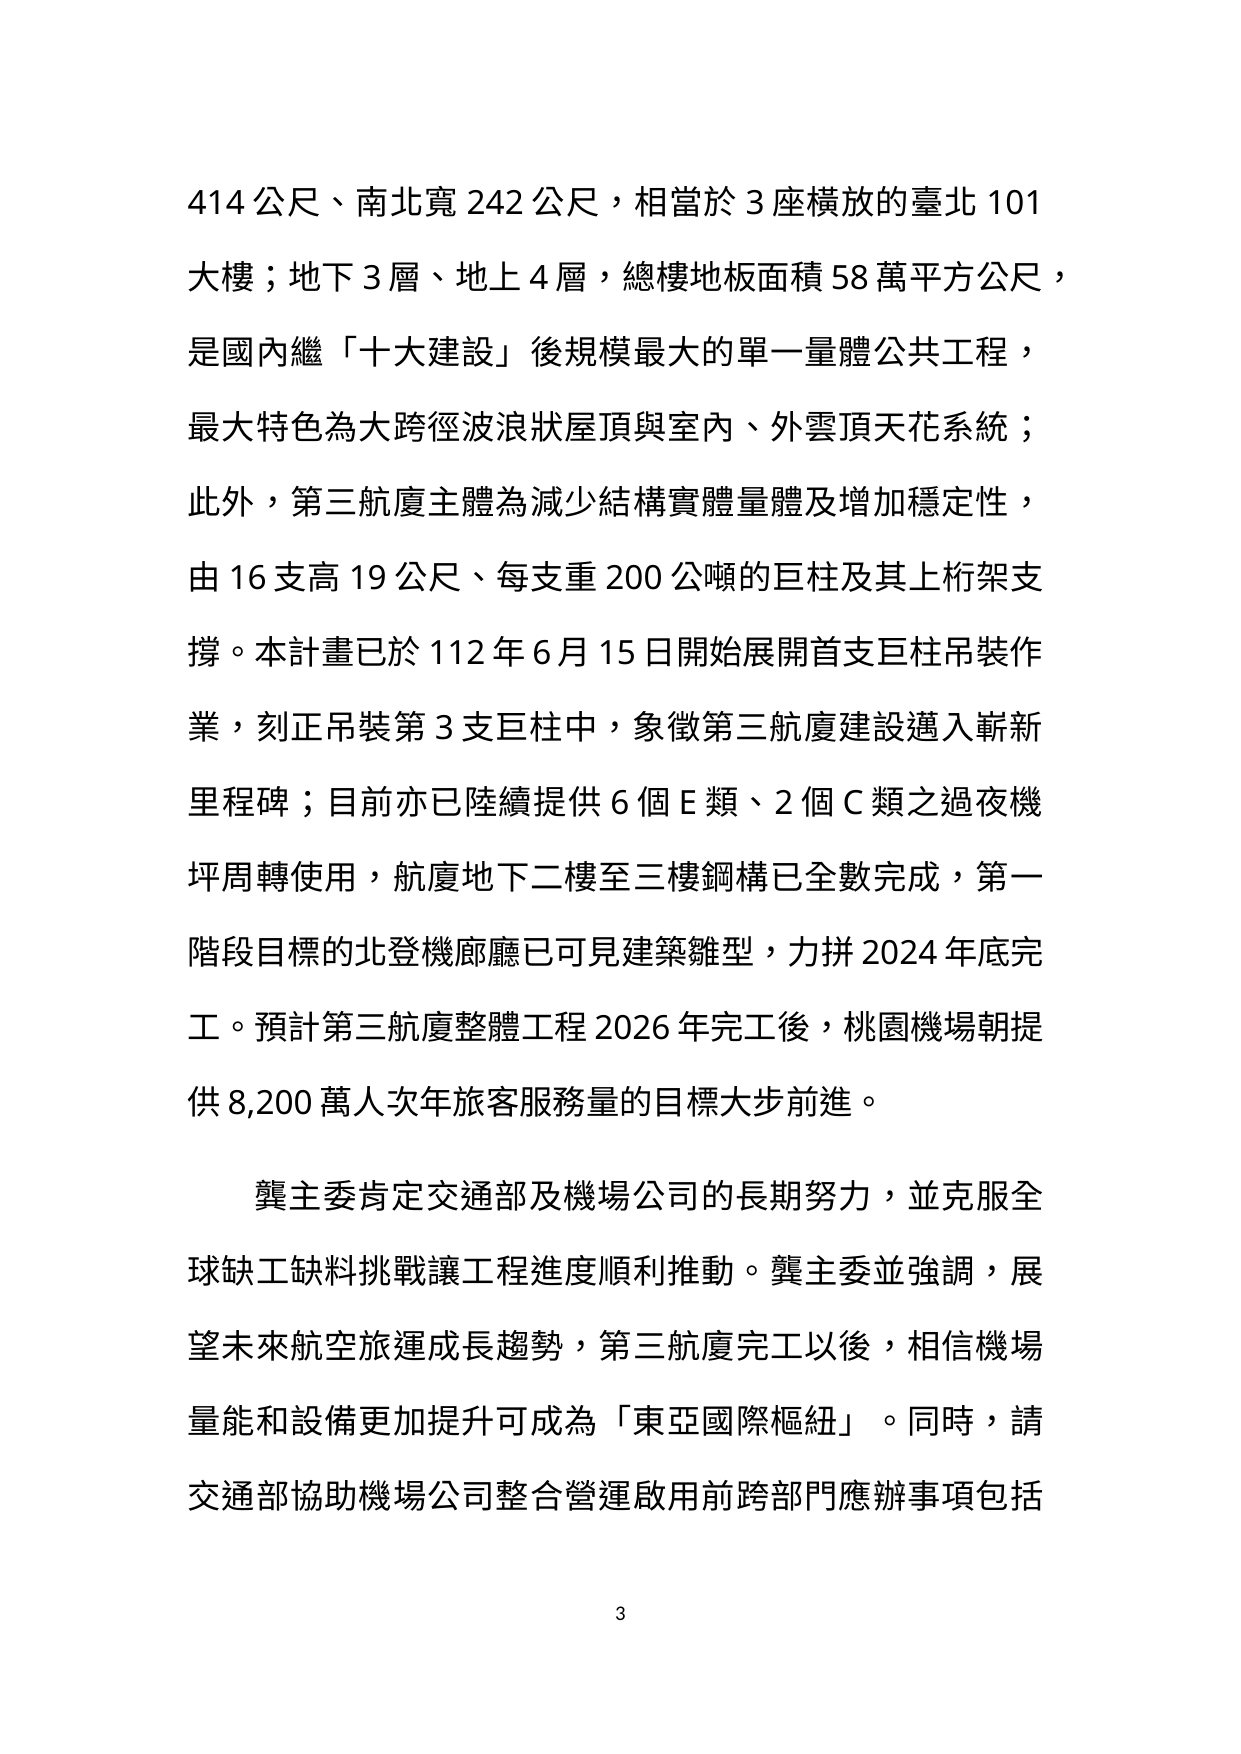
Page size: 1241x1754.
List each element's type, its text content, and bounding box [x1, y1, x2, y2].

text 交通部今日於會中報告「桃園國際機場第三航站區建設計畫執行情形」，機場公司表示第三航廈主體東西長414公尺、南北寬242公尺，相當於3座橫放的臺北101大樓；地下3層、地上4層，總樓地板面積58萬平方公尺，是國內繼「十大建設」後規模最大的單一量體公共工程，最大特色為大跨徑波浪狀屋頂與室內、外雲頂天花系統；此外，第三航廈主體為減少結構實體量體及增加穩定性，由16支高19公尺、每支重200公噸的巨柱及其上桁架支撐。本計畫已於112年6月15日開始展開首支巨柱吊裝作業，刻正吊裝第3支巨柱中，象徵第三航廈建設邁入嶄新里程碑；目前亦已陸續提供6個E類、2個C類之過夜機坪周轉使用，航廈地下二樓至三樓鋼構已全數完成，第一階段目標的北登機廊廳已可見建築雛型，力拼2024年底完工。預計第三航廈整體工程2026年完工後，桃園機場朝提供8,200萬人次年旅客服務量的目標大步前進。 [187, 162, 1044, 1137]
text 龔主委肯定交通部及機場公司的長期努力，並克服全球缺工缺料挑戰讓工程進度順利推動。龔主委並強調，展望未來航空旅運成長趨勢，第三航廈完工以後，相信機場量能和設備更加提升可成為「東亞國際樞紐」。同時，請交通部協助機場公司整合營運啟用前跨部門應辦事項包括 [187, 1156, 1044, 1531]
